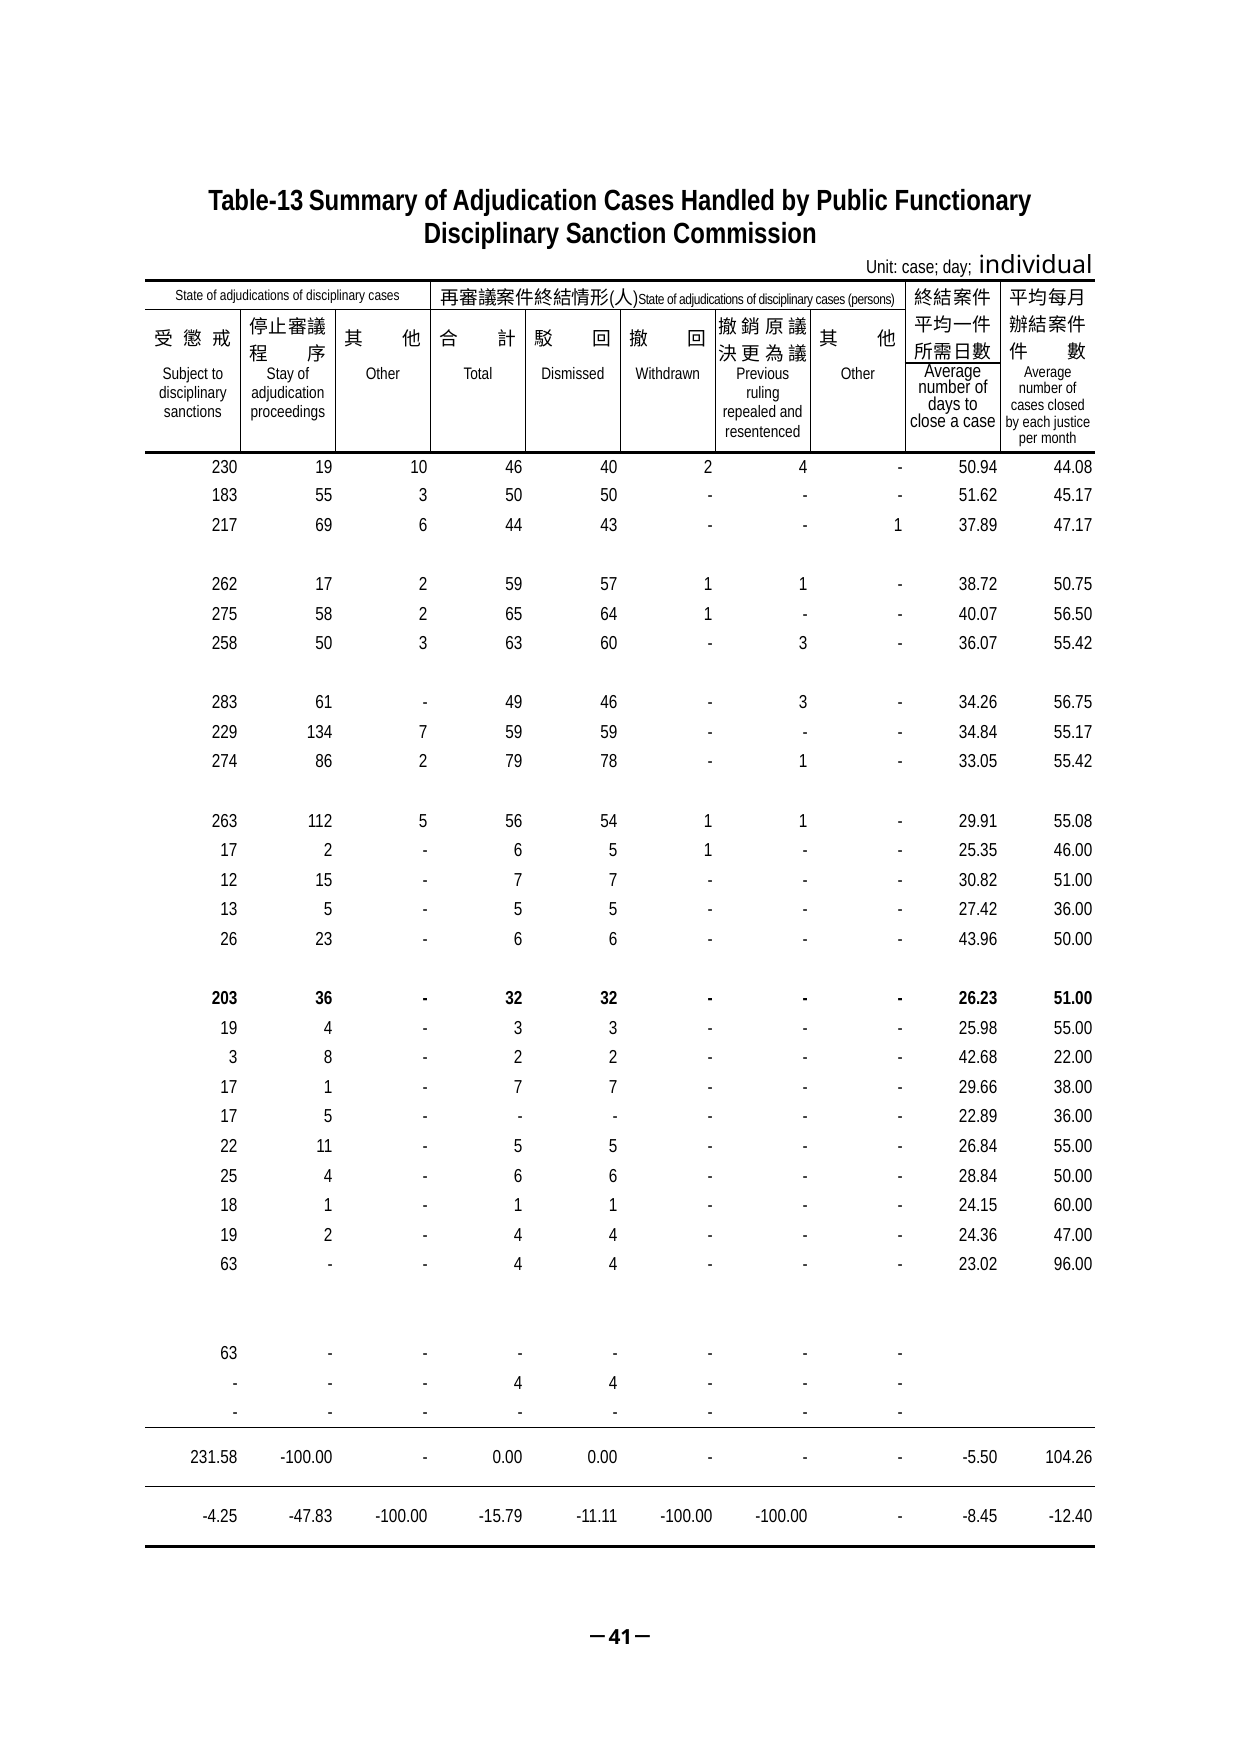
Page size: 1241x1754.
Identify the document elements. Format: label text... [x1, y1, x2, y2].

table_cell - [620, 1397, 715, 1427]
table_cell - [620, 1131, 715, 1161]
table_cell - [715, 1013, 810, 1042]
table_cell 78 [525, 746, 620, 776]
table_cell 1 [715, 806, 810, 835]
table_cell - [715, 1428, 810, 1486]
table_cell - [810, 1338, 905, 1368]
table_cell 4 [430, 1220, 525, 1249]
table_cell 合計 [431, 310, 525, 362]
table_cell 50 [240, 628, 335, 658]
table_cell [1000, 1397, 1095, 1427]
table_cell 17 [240, 569, 335, 598]
table_cell - [240, 1397, 335, 1427]
table_cell 104.26 [1000, 1428, 1095, 1486]
table_cell Subject to disciplinary sanctions [145, 362, 240, 451]
table_cell - [810, 1042, 905, 1072]
table_cell 17 [145, 1072, 240, 1101]
table_cell 36.00 [1000, 894, 1095, 924]
table_cell [810, 539, 905, 569]
table_cell - [620, 1072, 715, 1101]
table_cell 217 [145, 510, 240, 539]
table_cell 1 [715, 569, 810, 598]
table_cell - [810, 480, 905, 510]
table_cell - [715, 983, 810, 1013]
table_cell 43.96 [905, 924, 1000, 953]
table_cell - [620, 865, 715, 894]
table_cell 36.00 [1000, 1101, 1095, 1131]
table_cell 40 [525, 454, 620, 480]
table_cell [905, 1338, 1000, 1368]
table_cell 1 [620, 569, 715, 598]
table_cell 183 [145, 480, 240, 510]
table_cell 2 [335, 599, 430, 628]
table_cell 3 [335, 628, 430, 658]
table_cell 1 [430, 1190, 525, 1220]
table_cell [810, 1279, 905, 1308]
table_cell 11 [240, 1131, 335, 1161]
table_cell 55.00 [1000, 1131, 1095, 1161]
table_cell 64 [525, 599, 620, 628]
table_cell 7 [335, 717, 430, 746]
table_cell [715, 954, 810, 983]
table_cell - [620, 717, 715, 746]
table_cell - [335, 1249, 430, 1279]
table_cell 34.26 [905, 687, 1000, 717]
table_cell - [335, 835, 430, 865]
table_cell - [715, 1042, 810, 1072]
table_cell [620, 539, 715, 569]
table_cell 7 [525, 865, 620, 894]
table_cell - [715, 480, 810, 510]
table_cell [810, 776, 905, 806]
table_cell - [810, 835, 905, 865]
table_cell 其他 [811, 310, 905, 362]
table_cell 5 [430, 1131, 525, 1161]
table_cell [145, 1309, 240, 1338]
table_cell [905, 1397, 1000, 1427]
table_cell - [715, 1131, 810, 1161]
table_cell 12 [145, 865, 240, 894]
table_cell 56.50 [1000, 599, 1095, 628]
table_cell 24.15 [905, 1190, 1000, 1220]
table_cell - [335, 1131, 430, 1161]
table_cell - [430, 1101, 525, 1131]
table_cell [905, 658, 1000, 687]
table_cell [430, 954, 525, 983]
table_cell 6 [525, 1161, 620, 1190]
table_cell 6 [335, 510, 430, 539]
table_cell - [715, 1338, 810, 1368]
table_cell 7 [430, 1072, 525, 1101]
table_header State of adjudications of disciplinary cases [145, 282, 430, 309]
table_cell 32 [525, 983, 620, 1013]
table_cell 23.02 [905, 1249, 1000, 1279]
table_cell [240, 1279, 335, 1308]
table_cell 4 [240, 1161, 335, 1190]
table_cell - [335, 1042, 430, 1072]
table_cell 1 [620, 599, 715, 628]
table_cell - [335, 865, 430, 894]
table_cell 4 [240, 1013, 335, 1042]
table_cell - [620, 1161, 715, 1190]
table_cell [1000, 1279, 1095, 1308]
table_cell - [430, 1397, 525, 1427]
table_cell 4 [715, 454, 810, 480]
table_cell 4 [430, 1368, 525, 1397]
table_cell [715, 1309, 810, 1338]
table_cell 25.35 [905, 835, 1000, 865]
table_cell - [715, 1101, 810, 1131]
table_cell 27.42 [905, 894, 1000, 924]
table_cell - [620, 746, 715, 776]
table_cell - [715, 599, 810, 628]
table_cell - [620, 687, 715, 717]
table_cell 32 [430, 983, 525, 1013]
table_cell 42.68 [905, 1042, 1000, 1072]
table_cell [620, 1279, 715, 1308]
table_cell [240, 776, 335, 806]
table_cell Dismissed [526, 362, 620, 451]
table_cell 43 [525, 510, 620, 539]
table_cell [1000, 658, 1095, 687]
table_cell [620, 954, 715, 983]
table_cell - [620, 983, 715, 1013]
table_cell - [430, 1338, 525, 1368]
table_cell - [525, 1397, 620, 1427]
table_cell - [715, 1368, 810, 1397]
table_cell 50.00 [1000, 1161, 1095, 1190]
table_cell - [335, 1161, 430, 1190]
table_cell [335, 1309, 430, 1338]
table_cell 28.84 [905, 1161, 1000, 1190]
table_cell - [715, 835, 810, 865]
table_cell 38.72 [905, 569, 1000, 598]
table_cell 停止審議程序 [241, 310, 335, 362]
table_cell - [810, 569, 905, 598]
table_cell - [810, 454, 905, 480]
table_cell 55.08 [1000, 806, 1095, 835]
table_cell [335, 658, 430, 687]
table_cell 3 [430, 1013, 525, 1042]
table_cell -12.40 [1000, 1487, 1095, 1545]
table_cell 54 [525, 806, 620, 835]
table_cell [905, 1309, 1000, 1338]
table_cell - [715, 924, 810, 953]
table_cell - [525, 1101, 620, 1131]
table_cell 59 [430, 569, 525, 598]
table_cell - [715, 510, 810, 539]
table_cell - [810, 1249, 905, 1279]
table_cell - [810, 1368, 905, 1397]
table_cell 50.00 [1000, 924, 1095, 953]
table_cell 47.17 [1000, 510, 1095, 539]
table_cell - [810, 1161, 905, 1190]
table_cell 86 [240, 746, 335, 776]
table_cell 0.00 [430, 1428, 525, 1486]
table_cell - [145, 1368, 240, 1397]
table_cell - [335, 1101, 430, 1131]
table_cell - [335, 983, 430, 1013]
table_cell - [620, 1220, 715, 1249]
table_cell [335, 539, 430, 569]
table_cell 258 [145, 628, 240, 658]
table_cell - [715, 1397, 810, 1427]
table_cell [810, 1309, 905, 1338]
table_cell - [810, 894, 905, 924]
table_cell -11.11 [525, 1487, 620, 1545]
table_cell 8 [240, 1042, 335, 1072]
table_cell 26.84 [905, 1131, 1000, 1161]
table_cell 1 [620, 806, 715, 835]
table_cell 5 [240, 894, 335, 924]
table_cell 撤回 [621, 310, 715, 362]
table_cell 50.75 [1000, 569, 1095, 598]
table_cell 6 [430, 924, 525, 953]
table_cell 40.07 [905, 599, 1000, 628]
table_cell 7 [430, 865, 525, 894]
table_cell 3 [715, 628, 810, 658]
table_cell 65 [430, 599, 525, 628]
table_cell Withdrawn [621, 362, 715, 451]
table_cell 275 [145, 599, 240, 628]
table_cell Average number of cases closed by each justice per month [1001, 362, 1095, 451]
table_header 平均每月辦結案件件數 [1001, 282, 1095, 362]
table_cell - [620, 1190, 715, 1220]
table_cell - [715, 1220, 810, 1249]
table_cell [335, 776, 430, 806]
table_cell - [240, 1368, 335, 1397]
text Unit: case; day; individual [148, 250, 1092, 279]
table_cell 3 [525, 1013, 620, 1042]
table_cell 18 [145, 1190, 240, 1220]
table_cell 0.00 [525, 1428, 620, 1486]
table_cell 1 [240, 1072, 335, 1101]
table_cell 55.17 [1000, 717, 1095, 746]
table_cell [715, 1279, 810, 1308]
table_cell 5 [430, 894, 525, 924]
table_cell 2 [240, 1220, 335, 1249]
table_cell - [335, 894, 430, 924]
table_cell -100.00 [620, 1487, 715, 1545]
table_cell 55.42 [1000, 746, 1095, 776]
table_cell - [620, 1249, 715, 1279]
table_cell 262 [145, 569, 240, 598]
table_cell [525, 539, 620, 569]
table_cell - [620, 480, 715, 510]
table_cell [240, 539, 335, 569]
table_cell - [810, 1101, 905, 1131]
table_cell 231.58 [145, 1428, 240, 1486]
table_cell [1000, 1368, 1095, 1397]
table_cell - [335, 1072, 430, 1101]
table_cell [430, 1309, 525, 1338]
table_cell 2 [430, 1042, 525, 1072]
table_cell 26.23 [905, 983, 1000, 1013]
table_cell - [715, 1072, 810, 1101]
table_cell [715, 539, 810, 569]
table_cell 50.94 [905, 454, 1000, 480]
table_cell 3 [145, 1042, 240, 1072]
table_cell [525, 1279, 620, 1308]
table_cell 45.17 [1000, 480, 1095, 510]
table_cell 29.66 [905, 1072, 1000, 1101]
table_cell - [810, 806, 905, 835]
table_cell [145, 539, 240, 569]
table_cell - [810, 1013, 905, 1042]
table_cell [810, 658, 905, 687]
table_cell 96.00 [1000, 1249, 1095, 1279]
table_cell - [810, 717, 905, 746]
table_cell [1000, 1309, 1095, 1338]
table_cell Previous ruling repealed and resentenced [716, 362, 810, 451]
table_cell 50 [525, 480, 620, 510]
table_cell 55.42 [1000, 628, 1095, 658]
table_header 再審議案件終結情形(人)State of adjudications of disciplinary cases (persons) [431, 282, 905, 309]
table_cell [430, 776, 525, 806]
table_cell 63 [145, 1338, 240, 1368]
table_cell 2 [335, 746, 430, 776]
table_cell 1 [810, 510, 905, 539]
table_cell 36.07 [905, 628, 1000, 658]
table_cell [1000, 954, 1095, 983]
table_cell 19 [145, 1013, 240, 1042]
table_cell -100.00 [715, 1487, 810, 1545]
table_cell 3 [335, 480, 430, 510]
table_cell 47.00 [1000, 1220, 1095, 1249]
table_cell - [810, 687, 905, 717]
table_cell 36 [240, 983, 335, 1013]
table_cell - [620, 1368, 715, 1397]
table_cell 其他 [336, 310, 430, 362]
table_cell 駁回 [526, 310, 620, 362]
table_cell - [715, 865, 810, 894]
table_cell 2 [240, 835, 335, 865]
table_cell [240, 954, 335, 983]
table_cell 5 [525, 894, 620, 924]
table_cell 2 [620, 454, 715, 480]
table_cell 5 [240, 1101, 335, 1131]
table_cell 274 [145, 746, 240, 776]
table_cell 51.62 [905, 480, 1000, 510]
table_cell - [810, 628, 905, 658]
table_cell 2 [335, 569, 430, 598]
table_cell 51.00 [1000, 983, 1095, 1013]
table_cell [525, 1309, 620, 1338]
table_cell 2 [525, 1042, 620, 1072]
table_cell 24.36 [905, 1220, 1000, 1249]
table_cell 55.00 [1000, 1013, 1095, 1042]
table_cell 15 [240, 865, 335, 894]
table_cell - [620, 510, 715, 539]
table_cell 55 [240, 480, 335, 510]
table_cell - [145, 1397, 240, 1427]
table_cell 56 [430, 806, 525, 835]
text Table-13 Summary of Adjudication Cases Handled by Public Functionary Disciplinary Sanction Commission [148, 183, 1092, 250]
table_cell - [715, 1161, 810, 1190]
table_cell - [620, 1338, 715, 1368]
table_cell - [810, 983, 905, 1013]
table_cell -8.45 [905, 1487, 1000, 1545]
table_cell 50 [430, 480, 525, 510]
table_cell 19 [240, 454, 335, 480]
table_cell 49 [430, 687, 525, 717]
table_cell [810, 954, 905, 983]
table_cell - [810, 599, 905, 628]
table_cell 69 [240, 510, 335, 539]
table_cell - [620, 924, 715, 953]
table_cell 38.00 [1000, 1072, 1095, 1101]
table_cell - [335, 924, 430, 953]
table_cell 29.91 [905, 806, 1000, 835]
table_cell Stay of adjudication proceedings [241, 362, 335, 451]
table_cell 1 [525, 1190, 620, 1220]
table_cell [240, 658, 335, 687]
table_cell - [715, 1190, 810, 1220]
table_cell - [335, 1397, 430, 1427]
table_cell - [335, 1338, 430, 1368]
table_cell 283 [145, 687, 240, 717]
table_cell 5 [525, 835, 620, 865]
table_cell [905, 539, 1000, 569]
table_cell 46 [430, 454, 525, 480]
table_cell - [335, 1220, 430, 1249]
table_cell -100.00 [240, 1428, 335, 1486]
table_cell [905, 1368, 1000, 1397]
table_cell [335, 954, 430, 983]
table_cell - [810, 1397, 905, 1427]
table_cell 134 [240, 717, 335, 746]
table_cell - [620, 1428, 715, 1486]
table_cell 46 [525, 687, 620, 717]
table_cell - [335, 1190, 430, 1220]
table_cell 6 [430, 835, 525, 865]
table_cell 60 [525, 628, 620, 658]
table_cell 1 [240, 1190, 335, 1220]
table_cell 3 [715, 687, 810, 717]
table_cell 58 [240, 599, 335, 628]
table_cell [240, 1309, 335, 1338]
table_cell 203 [145, 983, 240, 1013]
table_cell - [335, 1368, 430, 1397]
table_cell [1000, 1338, 1095, 1368]
table_cell -15.79 [430, 1487, 525, 1545]
table_cell [525, 658, 620, 687]
table_cell [1000, 776, 1095, 806]
table_cell 4 [525, 1220, 620, 1249]
table_cell 撤銷原議決更為議決 [716, 310, 810, 362]
table_cell -100.00 [335, 1487, 430, 1545]
table_cell 59 [430, 717, 525, 746]
table_cell [620, 1309, 715, 1338]
table_cell 230 [145, 454, 240, 480]
table_cell 33.05 [905, 746, 1000, 776]
table_cell 10 [335, 454, 430, 480]
table_cell [430, 658, 525, 687]
table_cell 5 [335, 806, 430, 835]
table_cell 57 [525, 569, 620, 598]
table_cell - [810, 1487, 905, 1545]
table_cell Other [811, 362, 905, 451]
table_cell - [620, 628, 715, 658]
table_cell Average number of days to close a case [906, 364, 1000, 451]
table_cell - [715, 1249, 810, 1279]
table_cell 6 [525, 924, 620, 953]
table_cell 229 [145, 717, 240, 746]
table_cell 1 [715, 746, 810, 776]
table_cell 19 [145, 1220, 240, 1249]
table_cell -47.83 [240, 1487, 335, 1545]
table_cell - [620, 1042, 715, 1072]
table_cell 13 [145, 894, 240, 924]
table_cell 61 [240, 687, 335, 717]
table_cell - [810, 1428, 905, 1486]
table_cell 30.82 [905, 865, 1000, 894]
table_cell [145, 776, 240, 806]
table_cell - [240, 1338, 335, 1368]
table_cell - [810, 924, 905, 953]
table_cell 112 [240, 806, 335, 835]
table_cell 7 [525, 1072, 620, 1101]
table_cell 22 [145, 1131, 240, 1161]
table_header 終結案件平均一件所需日數 [906, 282, 1000, 362]
table_cell - [335, 687, 430, 717]
table_cell 79 [430, 746, 525, 776]
table_cell 34.84 [905, 717, 1000, 746]
table_cell 37.89 [905, 510, 1000, 539]
table_cell - [620, 894, 715, 924]
table_cell [335, 1279, 430, 1308]
table_cell [430, 1279, 525, 1308]
table_cell - [810, 746, 905, 776]
table_cell - [620, 1013, 715, 1042]
table_cell - [715, 717, 810, 746]
table_cell - [810, 1190, 905, 1220]
table_cell 23 [240, 924, 335, 953]
table_cell 46.00 [1000, 835, 1095, 865]
table_cell 63 [430, 628, 525, 658]
table_cell -5.50 [905, 1428, 1000, 1486]
table_cell - [525, 1338, 620, 1368]
table_cell [1000, 539, 1095, 569]
table_cell 5 [525, 1131, 620, 1161]
table_cell 4 [430, 1249, 525, 1279]
table_cell 51.00 [1000, 865, 1095, 894]
table_cell 25.98 [905, 1013, 1000, 1042]
table_cell [715, 776, 810, 806]
table_cell [905, 954, 1000, 983]
table_cell - [335, 1013, 430, 1042]
table_cell - [810, 1072, 905, 1101]
table_cell - [810, 1131, 905, 1161]
table_cell 56.75 [1000, 687, 1095, 717]
table_cell 44.08 [1000, 454, 1095, 480]
table_cell 26 [145, 924, 240, 953]
table_cell - [620, 1101, 715, 1131]
table_cell 4 [525, 1249, 620, 1279]
table_cell 59 [525, 717, 620, 746]
table_cell [525, 776, 620, 806]
table_cell 受懲戒 [145, 310, 240, 362]
table_cell Total [431, 362, 525, 451]
table_cell [715, 658, 810, 687]
table_cell [620, 776, 715, 806]
table_cell 22.89 [905, 1101, 1000, 1131]
table_cell 17 [145, 835, 240, 865]
table_cell - [715, 894, 810, 924]
table_cell - [810, 1220, 905, 1249]
table_cell Other [336, 362, 430, 451]
table_cell - [335, 1428, 430, 1486]
table_cell -4.25 [145, 1487, 240, 1545]
table_cell [525, 954, 620, 983]
table_cell 22.00 [1000, 1042, 1095, 1072]
table_cell [145, 1279, 240, 1308]
table_cell 44 [430, 510, 525, 539]
table_cell 1 [620, 835, 715, 865]
table_cell 4 [525, 1368, 620, 1397]
table_cell - [810, 865, 905, 894]
table_cell 63 [145, 1249, 240, 1279]
table_cell [145, 954, 240, 983]
table_cell 6 [430, 1161, 525, 1190]
table_cell - [240, 1249, 335, 1279]
table_cell [620, 658, 715, 687]
table_cell [905, 1279, 1000, 1308]
table_cell [905, 776, 1000, 806]
table_cell 17 [145, 1101, 240, 1131]
table_cell 263 [145, 806, 240, 835]
table_cell 25 [145, 1161, 240, 1190]
table_cell [430, 539, 525, 569]
table_cell [145, 658, 240, 687]
table_cell 60.00 [1000, 1190, 1095, 1220]
